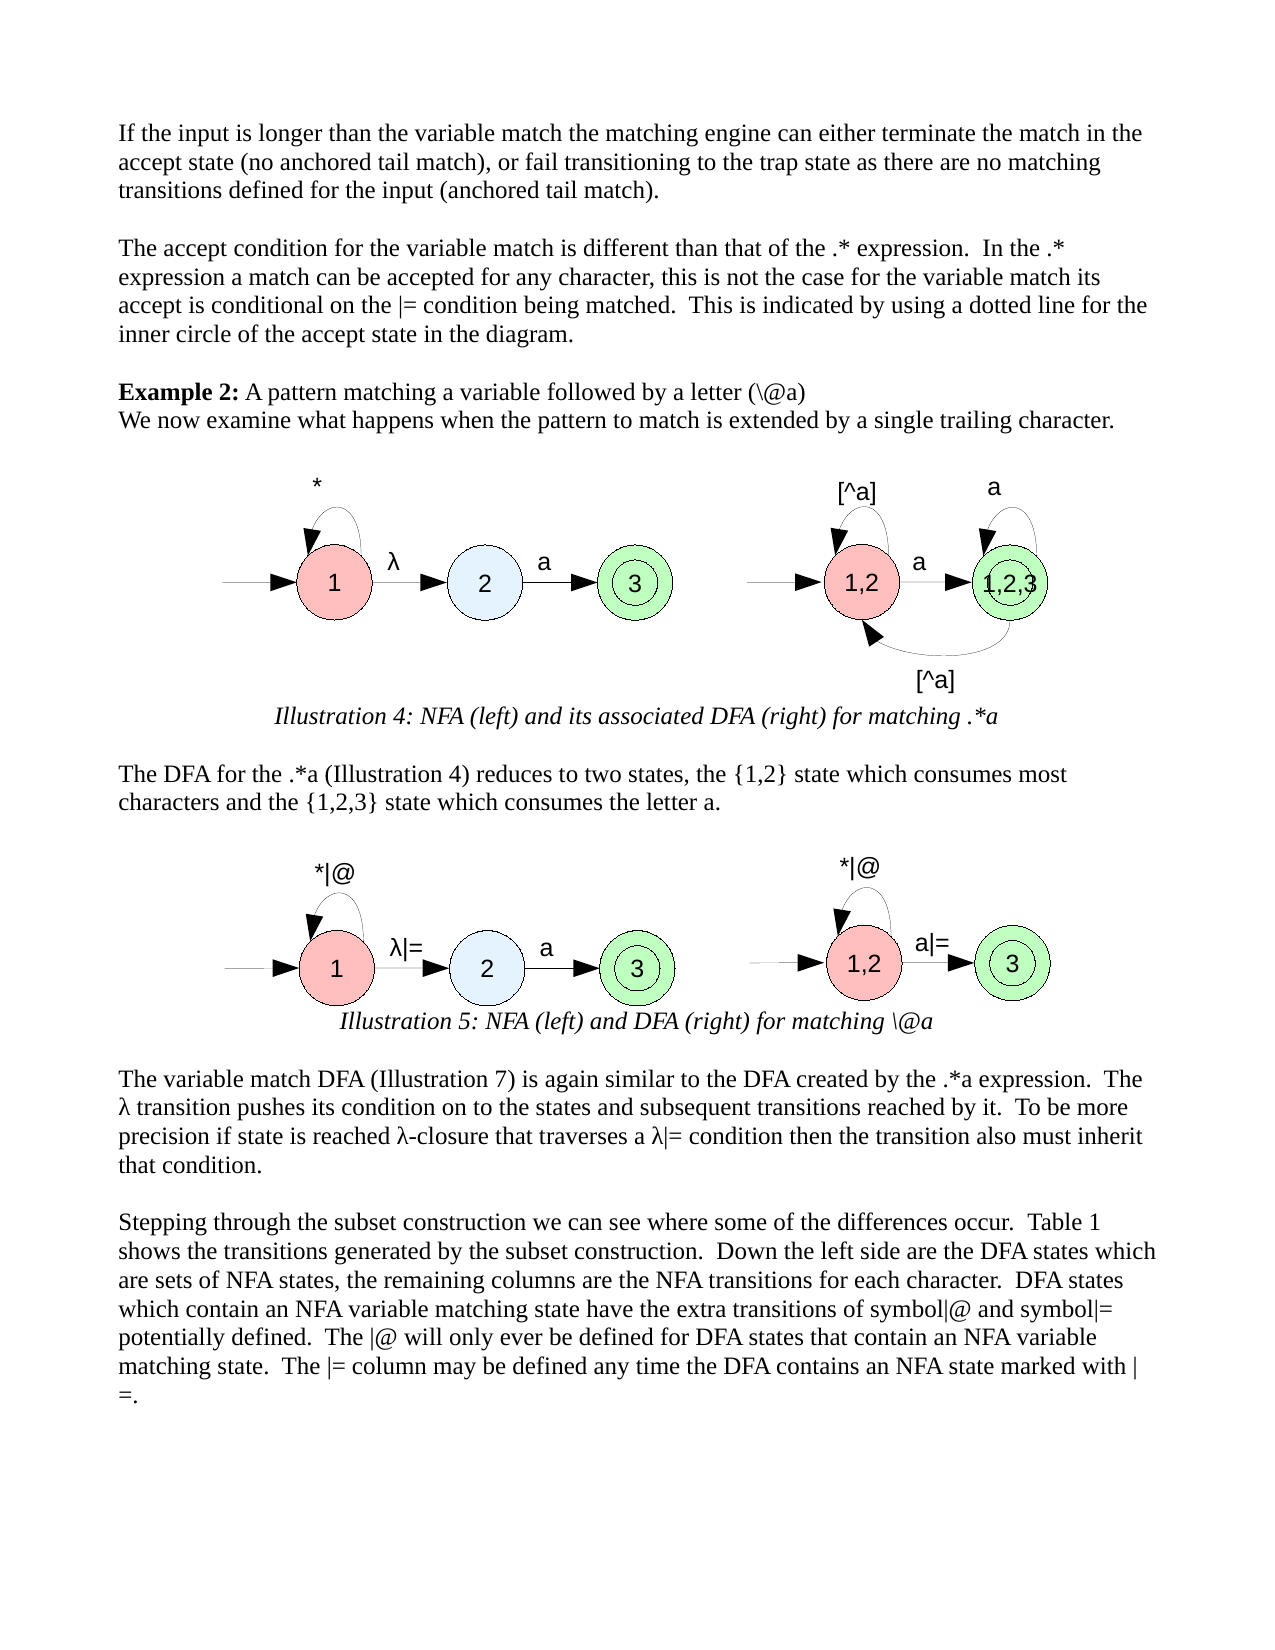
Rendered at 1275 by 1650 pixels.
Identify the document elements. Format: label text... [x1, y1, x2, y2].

text Example 2: A pattern matching a variable followed by a letter (\@a) [118, 377, 1157, 406]
text Extended FAs [827, 925, 903, 1000]
text If the input is longer than the variable match the matching engine can either terminate the match in the accept state (no anchored tail match), or fail transitioning to the trap state as there are no matching transitions defined for the input (anchored tail match). [118, 118, 1157, 204]
text We now examine what happens when the pattern to match is extended by a single trailing character. [118, 406, 1157, 434]
text The accept condition for the variable match is different than that of the .* expression. In the .* expression a match can be accepted for any character, this is not the case for the variable match its accept is conditional on the |= condition being matched. This is indicated by using a dotted line for the inner circle of the accept state in the diagram. [118, 233, 1157, 348]
text The variable match DFA (Illustration 7) is again similar to the DFA created by the .*a expression. The λ transition pushes its condition on to the states and subsequent transitions reached by it. To be more precision if state is reached λ-closure that traverses a λ|= condition then the transition also must inherit that condition. [118, 1064, 1157, 1179]
text Illustration 5: NFA (left) and DFA (right) for matching \@a [224, 857, 1050, 1035]
text Illustration 4: NFA (left) and its associated DFA (right) for matching .*a [222, 477, 1053, 730]
text Extended FAs [299, 930, 375, 1005]
text The DFA for the .*a (Illustration 4) reduces to two states, the {1,2} state which consumes most characters and the {1,2,3} state which consumes the letter a. [118, 759, 1157, 816]
text Stepping through the subset construction we can see where some of the differences occur. Table 1 shows the transitions generated by the subset construction. Down the left side are the DFA states which are sets of NFA states, the remaining columns are the NFA transitions for each character. DFA states which contain an NFA variable matching state have the extra transitions of symbol|@ and symbol|= potentially defined. The |@ will only ever be defined for DFA states that contain an NFA variable matching state. The |= column may be defined any time the DFA contains an NFA state marked with |=. [118, 1207, 1157, 1409]
